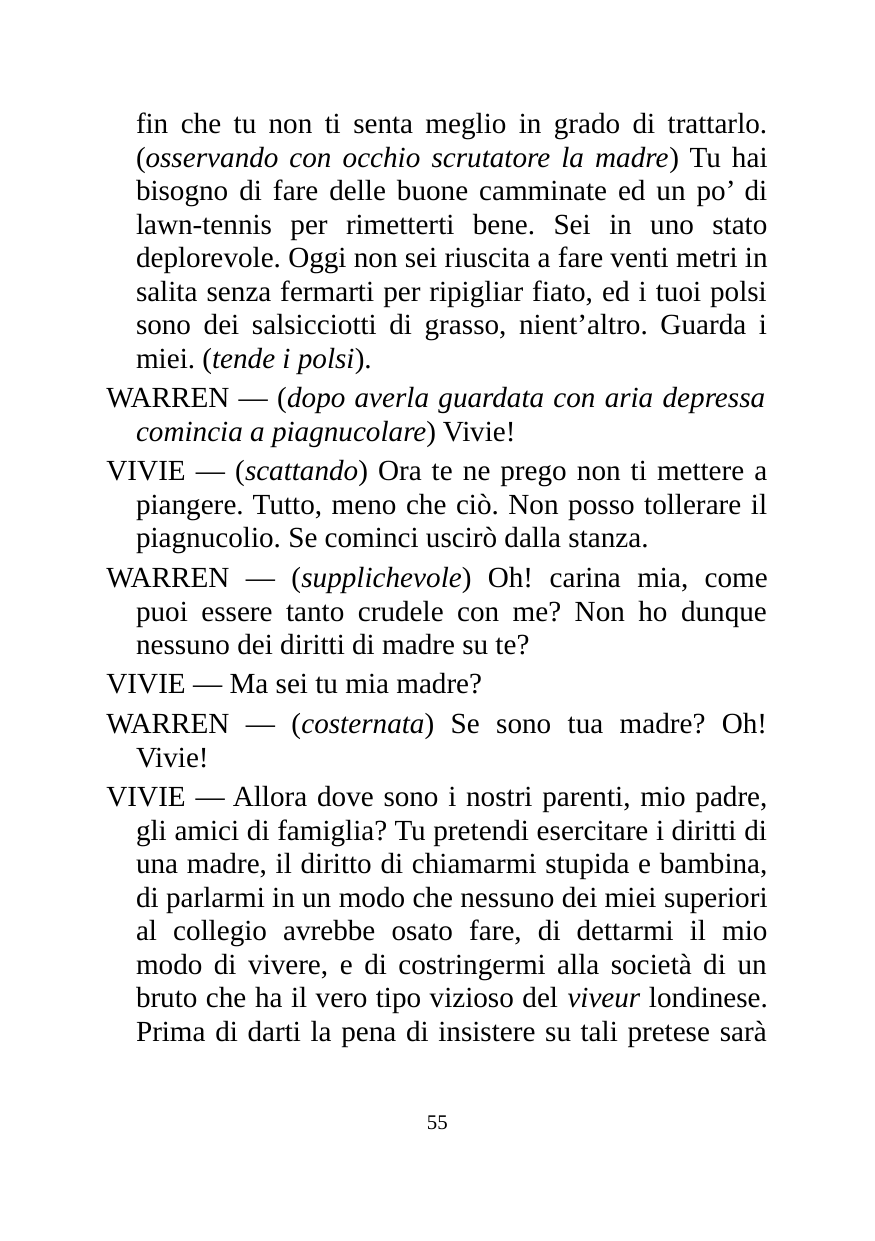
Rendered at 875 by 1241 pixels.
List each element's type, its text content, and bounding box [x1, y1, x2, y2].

text WARREN — (supplichevole) Oh! carina mia, come puoi essere tanto crudele con me? Non ho dunque nessuno dei diritti di madre su te? [106, 560, 768, 661]
text WARREN — (costernata) Se sono tua madre? Oh! Vivie! [106, 706, 768, 773]
text fin che tu non ti senta meglio in grado di trattarlo. (osservando con occhio scrutatore la madre) Tu hai bisogno di fare delle buone camminate ed un po’ di lawn-tennis per rimetterti bene. Sei in uno stato deplorevole. Oggi non sei riuscita a fare venti metri in salita senza fermarti per ripigliar fiato, ed i tuoi polsi sono dei salsicciotti di grasso, nient’altro. Guarda i miei. (tende i polsi). [106, 106, 768, 374]
text VIVIE — Allora dove sono i nostri parenti, mio padre, gli amici di famiglia? Tu pretendi esercitare i diritti di una madre, il diritto di chiamarmi stupida e bambina, di parlarmi in un modo che nessuno dei miei superiori al collegio avrebbe osato fare, di dettarmi il mio modo di vivere, e di costringermi alla società di un bruto che ha il vero tipo vizioso del viveur londinese. Prima di darti la pena di insistere su tali pretese sarà [106, 779, 768, 1047]
text WARREN — (dopo averla guardata con aria depressa comincia a piagnucolare) Vivie! [106, 381, 768, 448]
text VIVIE — (scattando) Ora te ne prego non ti mettere a piangere. Tutto, meno che ciò. Non posso tollerare il piagnucolio. Se cominci uscirò dalla stanza. [106, 453, 768, 554]
text VIVIE — Ma sei tu mia madre? [106, 667, 768, 700]
